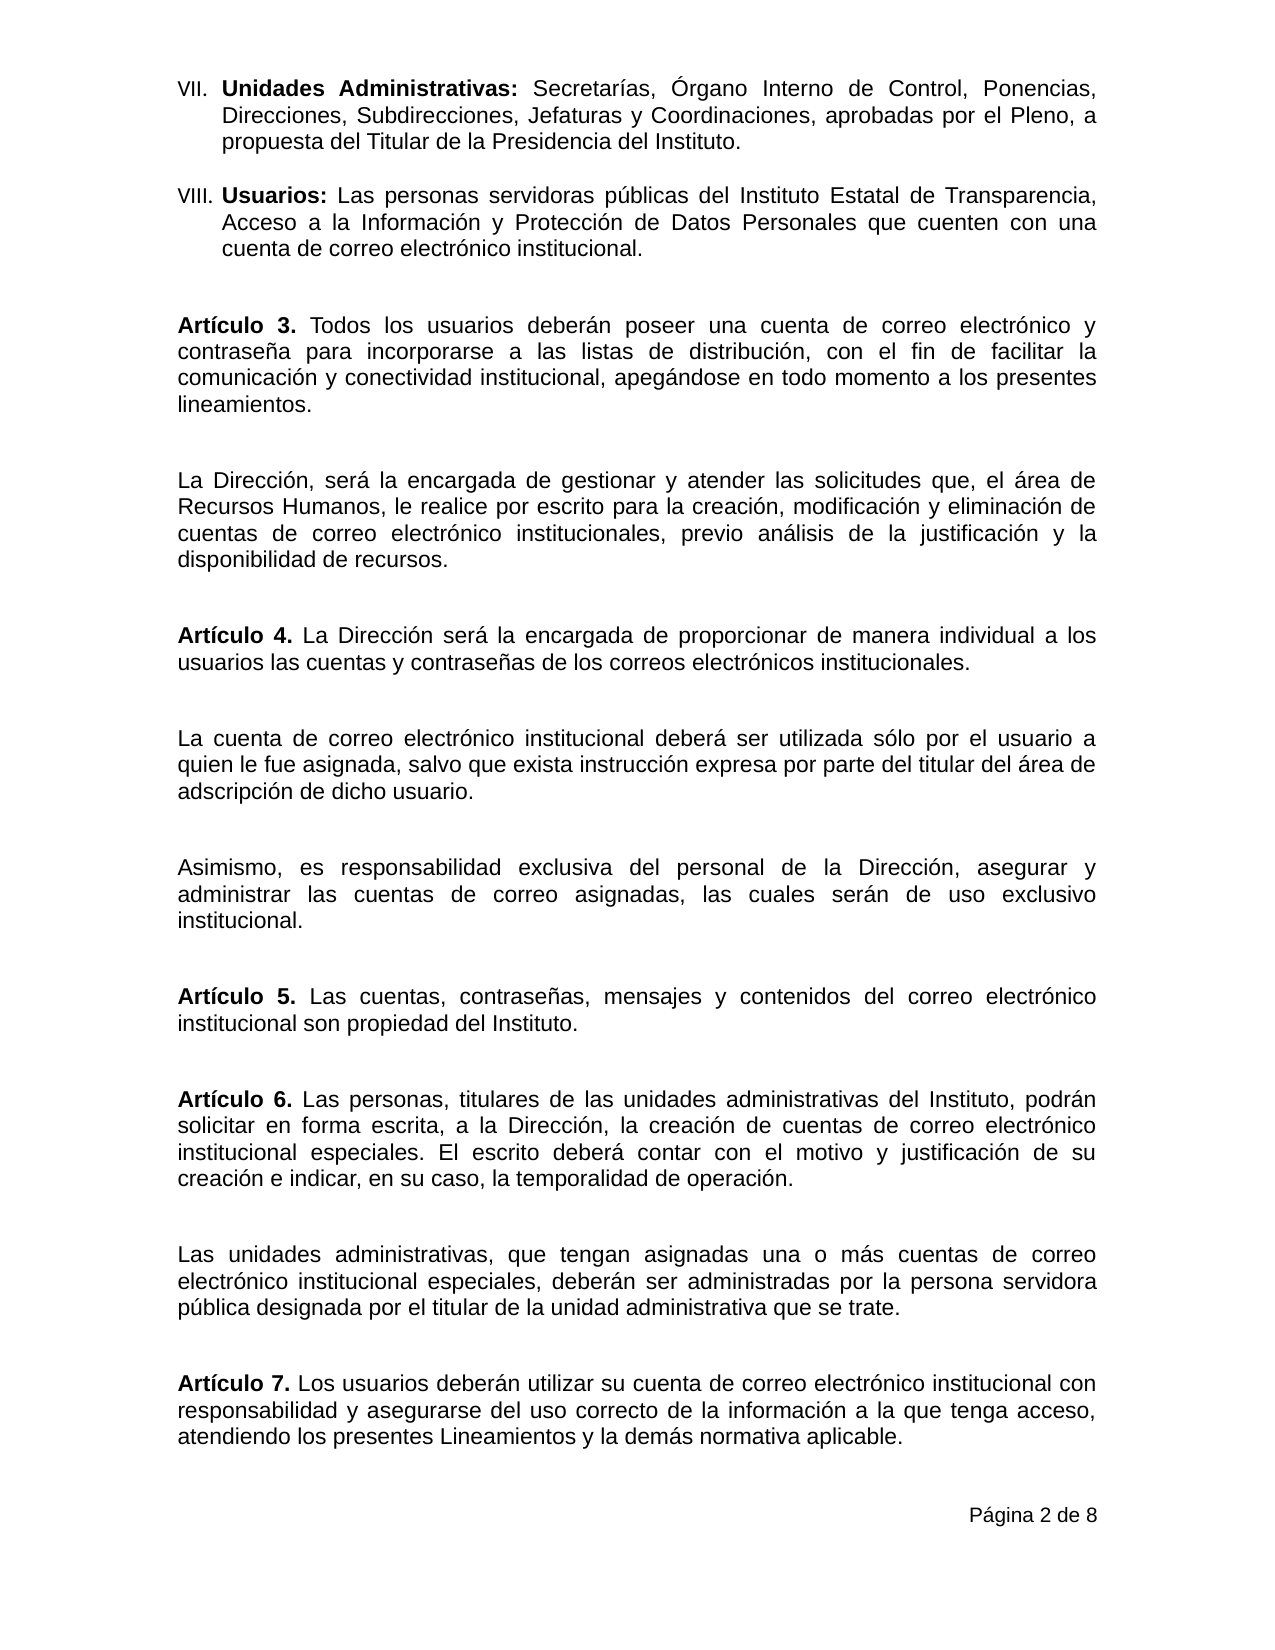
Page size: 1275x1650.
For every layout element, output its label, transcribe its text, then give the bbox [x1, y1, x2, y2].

text Artículo 6. Las personas, titulares de las unidades administrativas del Instituto, podrán solicitar en forma escrita, a la Dirección, la creación de cuentas de correo electrónico institucional especiales. El escrito deberá contar con el motivo y justificación de su creación e indicar, en su caso, la temporalidad de operación. [177, 1086, 1097, 1191]
text La cuenta de correo electrónico institucional deberá ser utilizada sólo por el usuario a quien le fue asignada, salvo que exista instrucción expresa por parte del titular del área de adscripción de dicho usuario. [177, 725, 1097, 804]
text Artículo 4. La Dirección será la encargada de proporcionar de manera individual a los usuarios las cuentas y contraseñas de los correos electrónicos institucionales. [177, 622, 1097, 675]
list Unidades Administrativas: Secretarías, Órgano Interno de Control, Ponencias, Direcciones, Subdirecciones, Jefaturas y Coordinaciones, aprobadas por el Pleno, a propuesta del Titular de la Presidencia del Instituto. [177, 74, 1097, 154]
text Artículo 3. Todos los usuarios deberán poseer una cuenta de correo electrónico y contraseña para incorporarse a las listas de distribución, con el fin de facilitar la comunicación y conectividad institucional, apegándose en todo momento a los presentes lineamientos. [177, 312, 1097, 417]
text Las unidades administrativas, que tengan asignadas una o más cuentas de correo electrónico institucional especiales, deberán ser administradas por la persona servidora pública designada por el titular de la unidad administrativa que se trate. [177, 1241, 1097, 1320]
text Asimismo, es responsabilidad exclusiva del personal de la Dirección, asegurar y administrar las cuentas de correo asignadas, las cuales serán de uso exclusivo institucional. [177, 854, 1097, 933]
list Usuarios: Las personas servidoras públicas del Instituto Estatal de Transparencia, Acceso a la Información y Protección de Datos Personales que cuenten con una cuenta de correo electrónico institucional. [177, 181, 1097, 262]
text Artículo 7. Los usuarios deberán utilizar su cuenta de correo electrónico institucional con responsabilidad y asegurarse del uso correcto de la información a la que tenga acceso, atendiendo los presentes Lineamientos y la demás normativa aplicable. [177, 1370, 1097, 1449]
text La Dirección, será la encargada de gestionar y atender las solicitudes que, el área de Recursos Humanos, le realice por escrito para la creación, modificación y eliminación de cuentas de correo electrónico institucionales, previo análisis de la justificación y la disponibilidad de recursos. [177, 467, 1097, 572]
text Artículo 5. Las cuentas, contraseñas, mensajes y contenidos del correo electrónico institucional son propiedad del Instituto. [177, 983, 1097, 1036]
